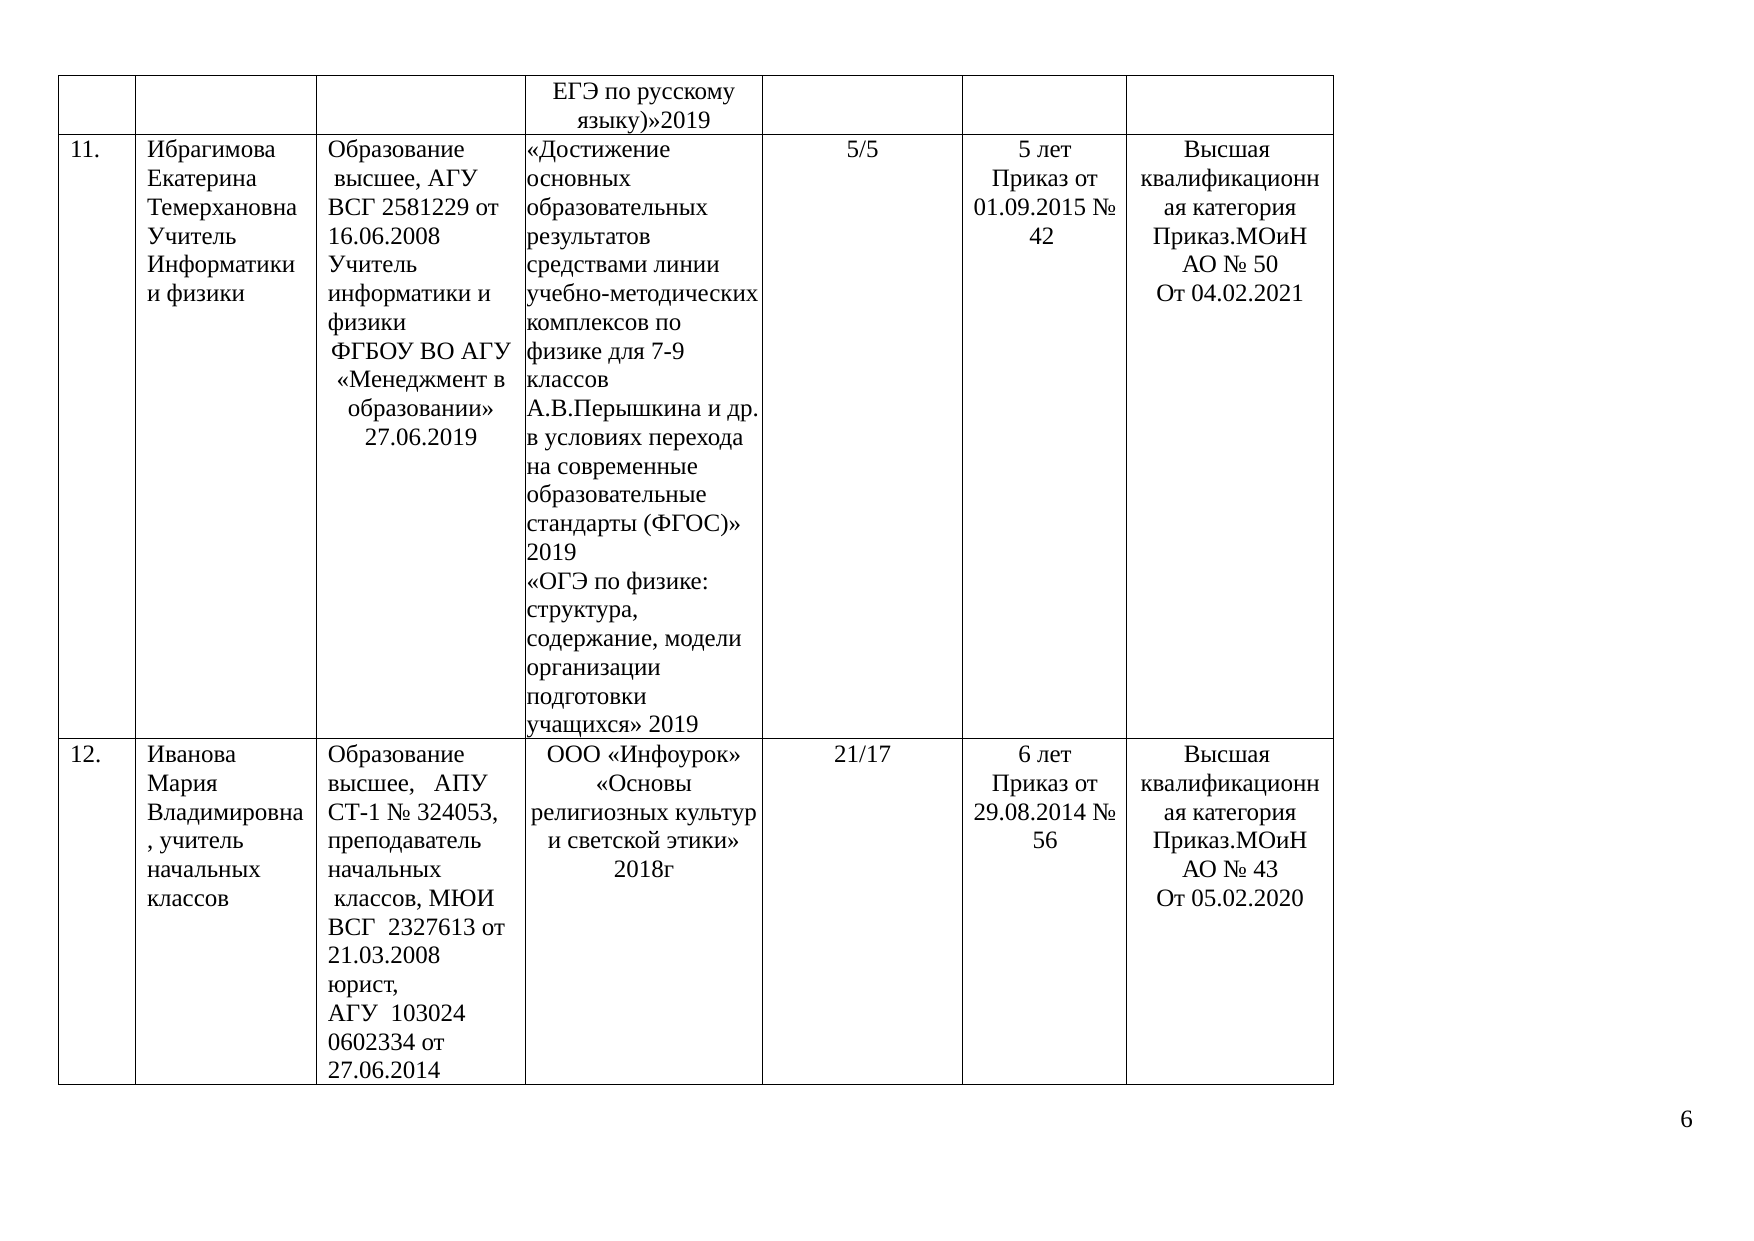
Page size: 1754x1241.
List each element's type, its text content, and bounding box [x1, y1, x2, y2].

table_cell 5 лет Приказ от 01.09.2015 № 42 [963, 135, 1126, 738]
table_cell 5/5 [763, 135, 962, 738]
table_cell Иванова Мария Владимировна, учитель начальных классов [136, 739, 316, 1084]
table_cell Высшая квалификационная категория Приказ.МОиН АО № 50 От 04.02.2021 [1127, 135, 1333, 738]
table_cell Образование высшее, АГУ ВСГ 2581229 от 16.06.2008 Учитель информатики и физики ФГБОУ ВО АГУ «Менеджмент в образовании» 27.06.2019 [317, 135, 525, 738]
table_cell 12. [59, 739, 135, 1084]
table_cell ООО «Инфоурок» «Основы религиозных культур и светской этики» 2018г [526, 739, 762, 1084]
table_cell [963, 76, 1126, 133]
table_cell 6 лет Приказ от 29.08.2014 № 56 [963, 739, 1126, 1084]
table_cell [136, 76, 316, 133]
table_cell 11. [59, 135, 135, 738]
table_cell Ибрагимова Екатерина Темерхановна Учитель Информатики и физики [136, 135, 316, 738]
table_cell [763, 76, 962, 133]
table_cell [317, 76, 525, 133]
table_cell ЕГЭ по русскому языку)»2019 [526, 76, 762, 133]
table_cell Образование высшее, АПУ СТ-1 № 324053, преподаватель начальных классов, МЮИ ВСГ 2327613 от 21.03.2008 юрист, АГУ 103024 0602334 от 27.06.2014 [317, 739, 525, 1084]
table_cell «Достижение основных образовательных результатов средствами линии учебно-методических комплексов по физике для 7-9 классов А.В.Перышкина и др. в условиях перехода на современные образовательные стандарты (ФГОС)» 2019 «ОГЭ по физике: структура, содержание, модели организации подготовки учащихся» 2019 [526, 135, 762, 738]
table_cell [1127, 76, 1333, 133]
table_cell Высшая квалификационная категория Приказ.МОиН АО № 43 От 05.02.2020 [1127, 739, 1333, 1084]
table_cell 21/17 [763, 739, 962, 1084]
table_cell [59, 76, 135, 133]
